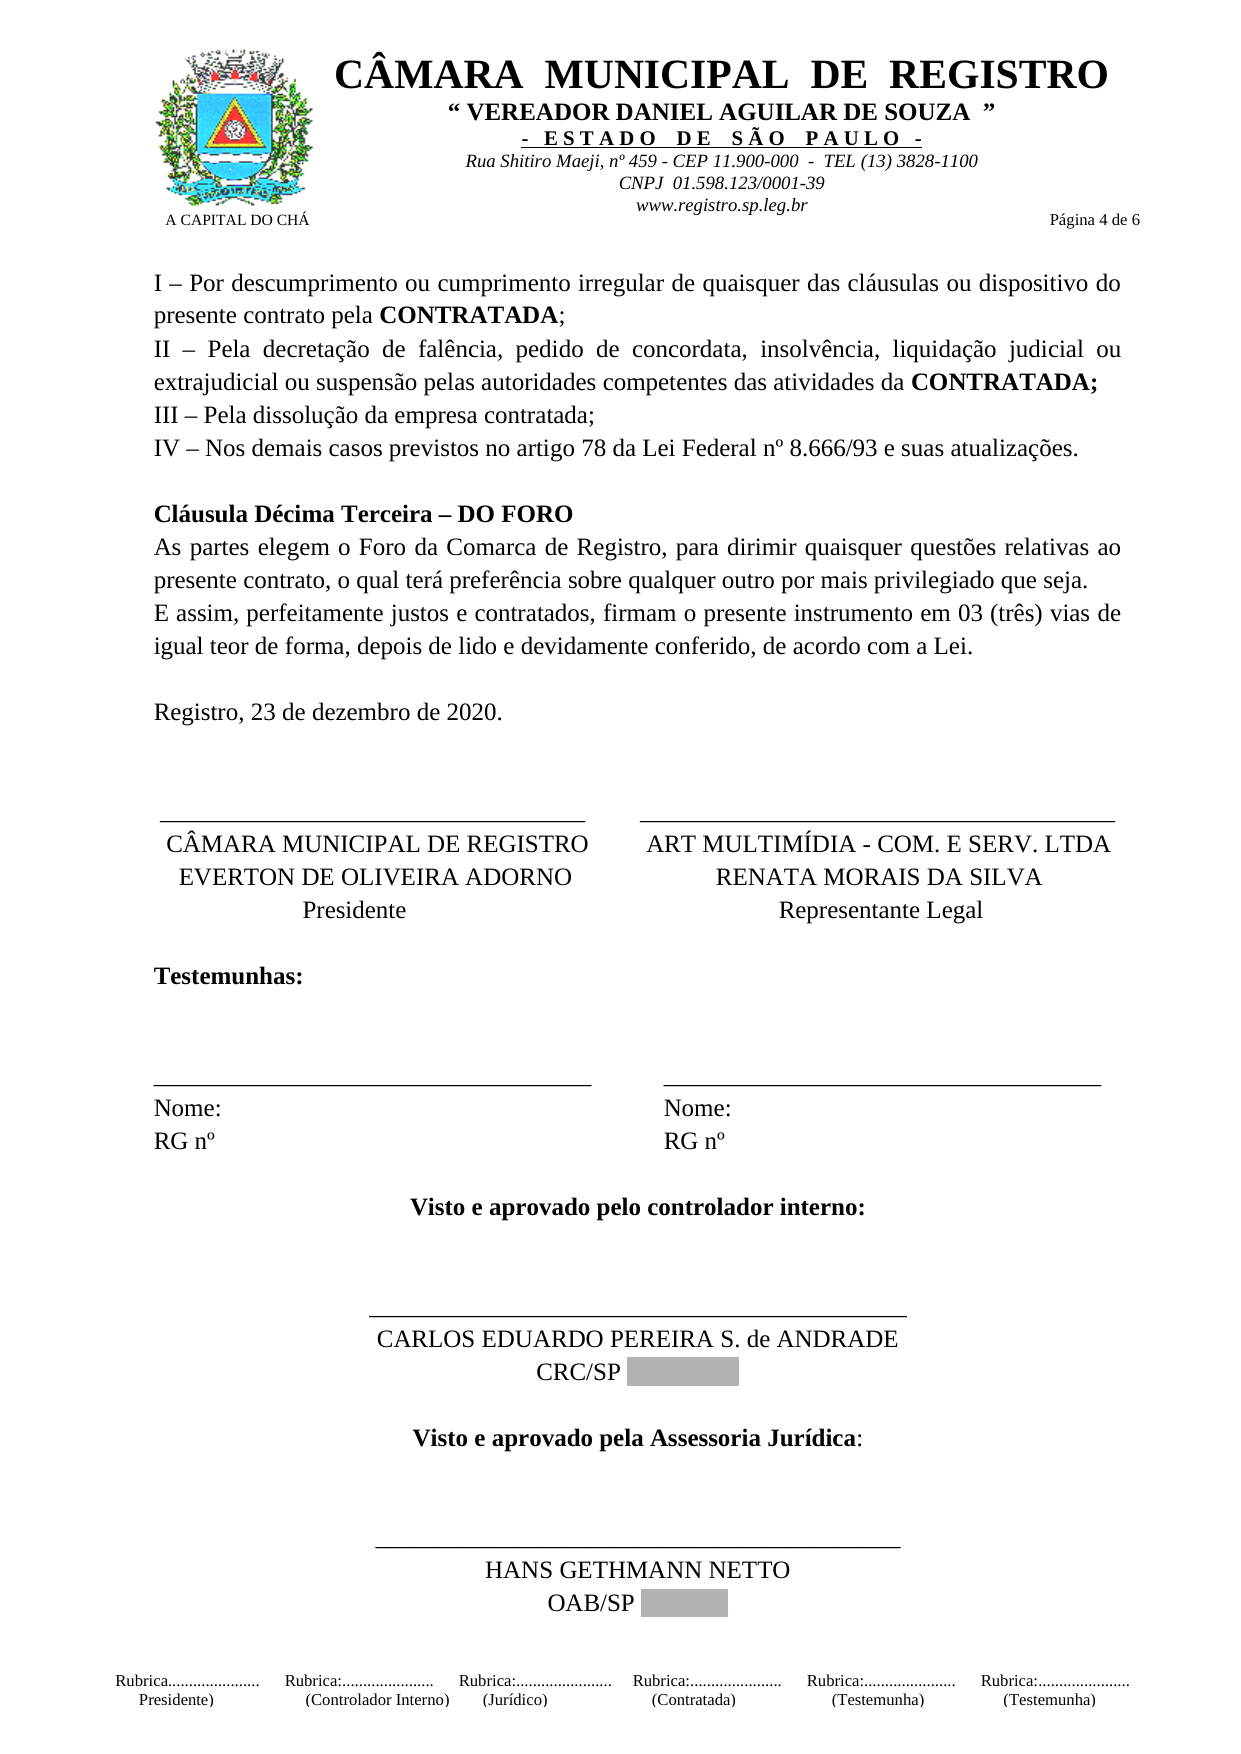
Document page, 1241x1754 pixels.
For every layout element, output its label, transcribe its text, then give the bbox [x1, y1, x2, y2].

text Registro, 23 de dezembro de 2020. [153, 697, 1122, 726]
text __________________________________________ [153, 1522, 1122, 1551]
text Presidente Representante Legal [227, 895, 1122, 924]
text Testemunhas: [153, 961, 1122, 990]
text Cláusula Décima Terceira – DO FORO [153, 499, 1122, 527]
text ___________________________________ ___________________________________ [153, 1060, 1122, 1089]
text Nome: Nome: [153, 1093, 1122, 1122]
text __________________________________ ______________________________________ [153, 796, 1122, 825]
text Visto e aprovado pelo controlador interno: [153, 1192, 1122, 1221]
text RG nº RG nº [153, 1126, 1122, 1155]
text EVERTON DE OLIVEIRA ADORNO RENATA MORAIS DA SILVA [153, 862, 1122, 891]
text I – Por descumprimento ou cumprimento irregular de quaisquer das cláusulas ou dispositivo do presente contrato pela CONTRATADA; [153, 268, 1122, 329]
text CRC/SP xxxxxxxxx [153, 1357, 1122, 1386]
text Visto e aprovado pela Assessoria Jurídica: [153, 1423, 1122, 1452]
text HANS GETHMANN NETTO [153, 1555, 1122, 1584]
text CÂMARA MUNICIPAL DE REGISTRO ART MULTIMÍDIA - COM. E SERV. LTDA [153, 829, 1122, 858]
text III – Pela dissolução da empresa contratada; [153, 400, 1122, 428]
text II – Pela decretação de falência, pedido de concordata, insolvência, liquidação judicial ou extrajudicial ou suspensão pelas autoridades competentes das atividades da CONTRATADA; [153, 334, 1122, 395]
text OAB/SP xxxxxxx [153, 1588, 1122, 1617]
text IV – Nos demais casos previstos no artigo 78 da Lei Federal nº 8.666/93 e suas atualizações. [153, 433, 1122, 461]
text As partes elegem o Foro da Comarca de Registro, para dirimir quaisquer questões relativas ao presente contrato, o qual terá preferência sobre qualquer outro por mais privilegiado que seja. [153, 532, 1122, 593]
text E assim, perfeitamente justos e contratados, firmam o presente instrumento em 03 (três) vias de igual teor de forma, depois de lido e devidamente conferido, de acordo com a Lei. [153, 598, 1122, 659]
text ___________________________________________ CARLOS EDUARDO PEREIRA S. de ANDRADE [153, 1291, 1122, 1353]
